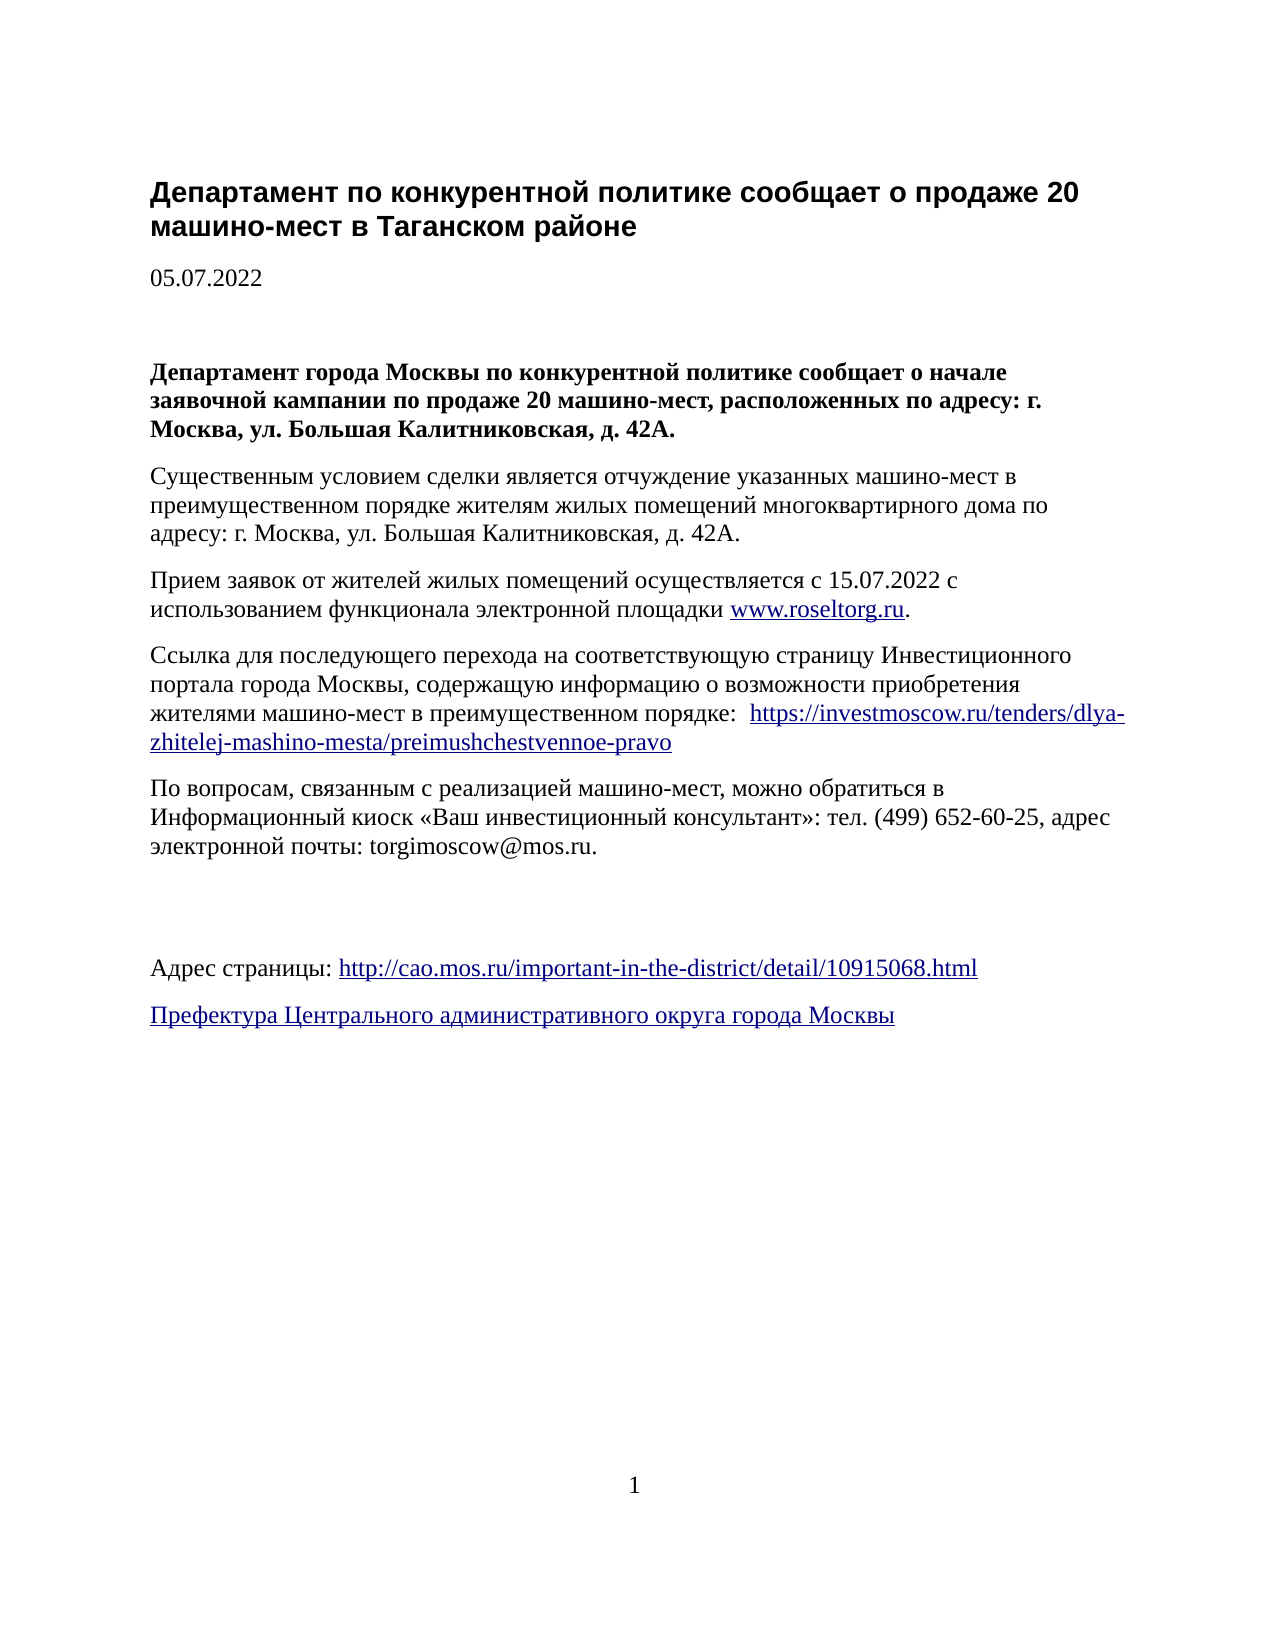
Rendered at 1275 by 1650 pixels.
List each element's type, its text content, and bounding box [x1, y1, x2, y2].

text 05.07.2022 [150, 263, 1125, 292]
text Существенным условием сделки является отчуждение указанных машино-мест в преимущественном порядке жителям жилых помещений многоквартирного дома по адресу: г. Москва, ул. Большая Калитниковская, д. 42А. [150, 461, 1125, 547]
text Ссылка для последующего перехода на соответствующую страницу Инвестиционного портала города Москвы, содержащую информацию о возможности приобретения жителями машино-мест в преимущественном порядке: https://investmoscow.ru/tenders/dlya-zhitelej-mashino-mesta/preimushchestvennoe-pravo [150, 641, 1125, 756]
text Прием заявок от жителей жилых помещений осуществляется с 15.07.2022 с использованием функционала электронной площадки www.roseltorg.ru. [150, 565, 1125, 623]
text Адрес страницы: http://cao.mos.ru/important-in-the-district/detail/10915068.html [150, 953, 1125, 982]
text Департамент города Москвы по конкурентной политике сообщает о начале заявочной кампании по продаже 20 машино-мест, расположенных по адресу: г. Москва, ул. Большая Калитниковская, д. 42А. [150, 357, 1125, 443]
text По вопросам, связанным с реализацией машино-мест, можно обратиться в Информационный киоск «Ваш инвестиционный консультант»: тел. (499) 652-60-25, адрес электронной почты: torgimoscow@mos.ru. [150, 773, 1125, 860]
text Префектура Центрального административного округа города Москвы [150, 1000, 1125, 1028]
subtitle Департамент по конкурентной политике сообщает о продаже 20 машино-мест в Таганском районе [150, 175, 1125, 242]
